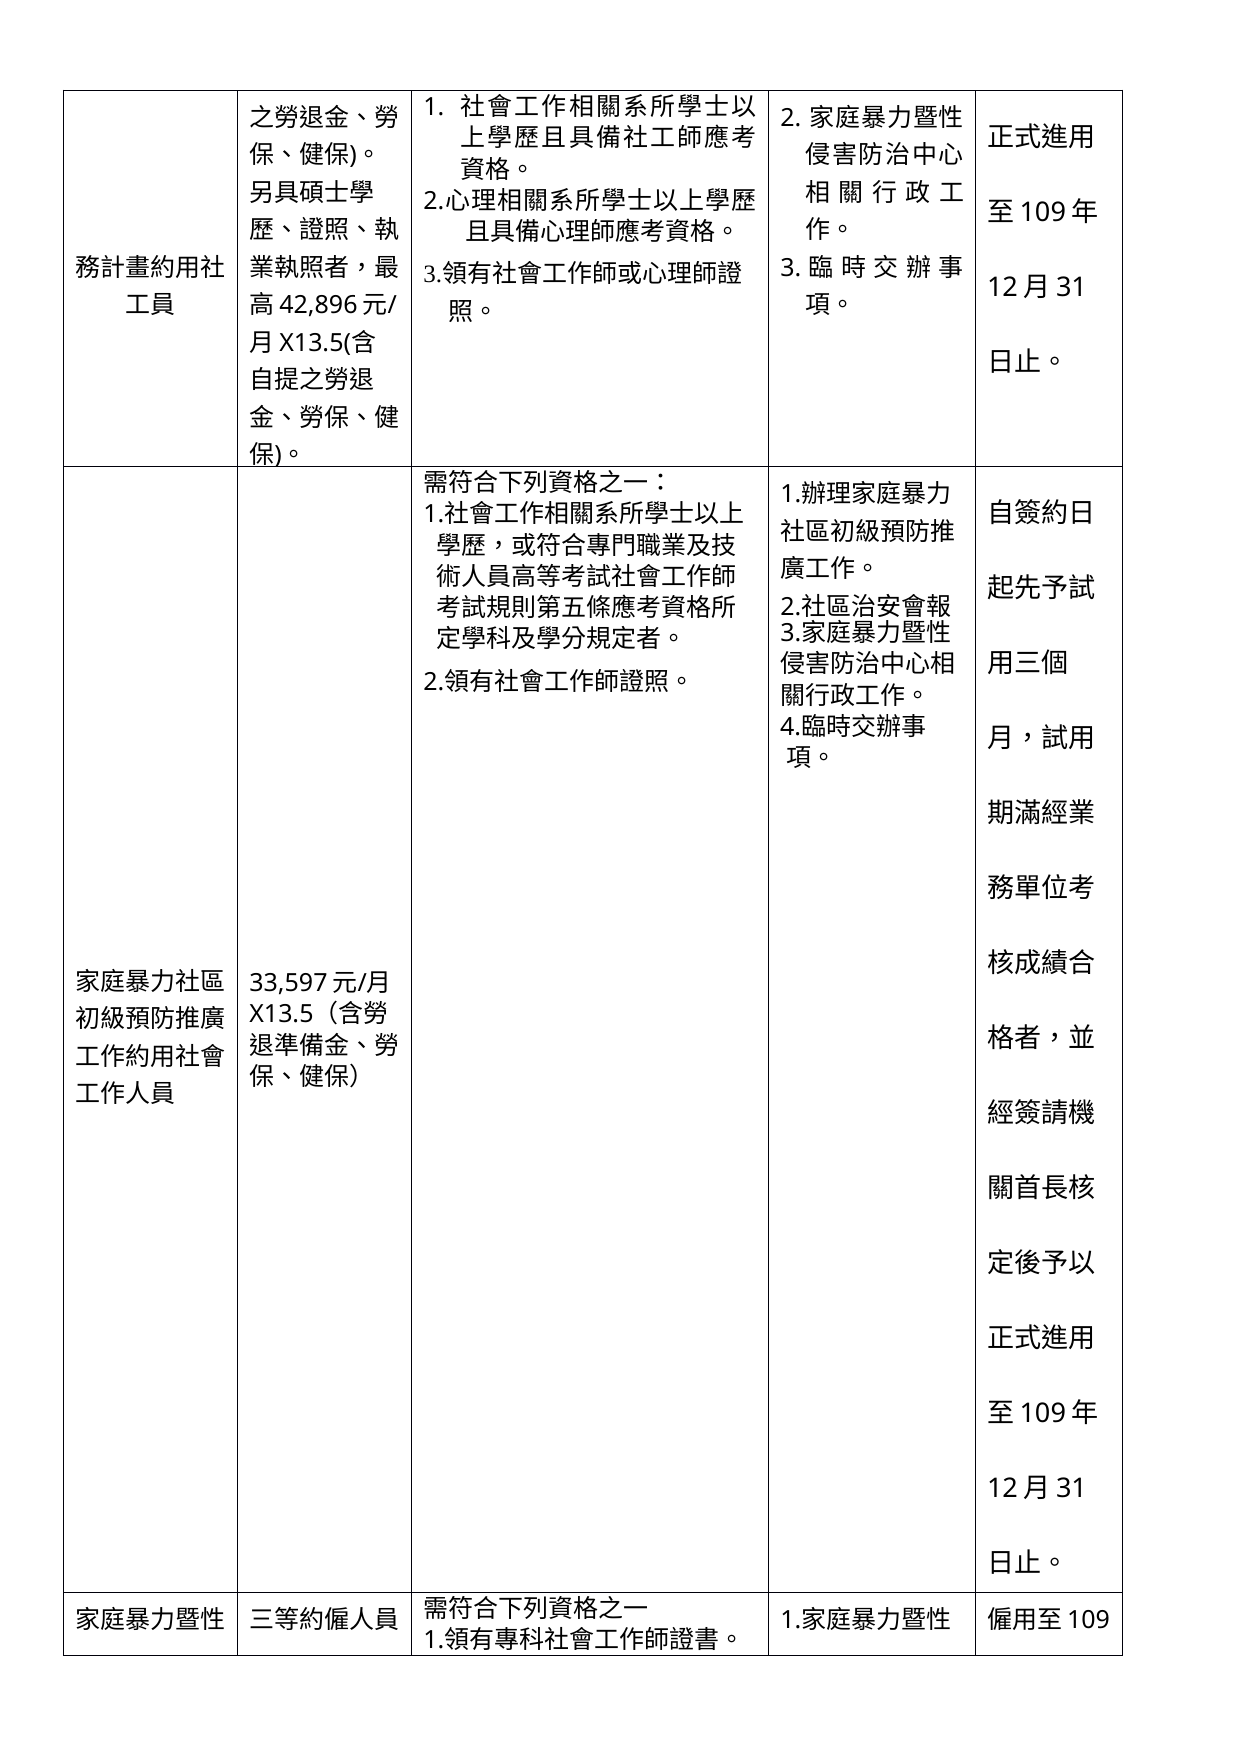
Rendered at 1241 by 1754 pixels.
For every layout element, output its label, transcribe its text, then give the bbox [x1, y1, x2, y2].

table_cell 務計畫約用社工員 [64, 91, 237, 466]
table_cell 1.辦理家庭暴力社區初級預防推廣工作。 2.社區治安會報 3.家庭暴力暨性 侵害防治中心相 關行政工作。 4.臨時交辦事 項。 [769, 467, 975, 1592]
table_cell 之勞退金、勞保、健保)。 另具碩士學歷、證照、執業執照者，最高42,896元/月X13.5(含自提之勞退金、勞保、健保)。 [238, 91, 411, 466]
table_cell 1.家庭暴力暨性 [769, 1593, 975, 1655]
table_cell 依公益彩券回饋金專業服務費 補助基準辦理，需符合下列資 格之一： 社會工作相關系所學士以上學歷且具備社工師應考資格。 2.心理相關系所學士以上學歷且具備心理師應考資格。 3.領有社會工作師或心理師證照。 [412, 91, 768, 466]
table_cell 33,597元/月X13.5（含勞退準備金、勞保、健保） [238, 467, 411, 1592]
table_cell 三等約僱人員 [238, 1593, 411, 1655]
table_cell 需符合下列資格之一 1.領有專科社會工作師證書。 [412, 1593, 768, 1655]
table_cell 2. 家庭暴力暨性侵害防治中心相關行政工作。 3.臨時交辦事項。 [769, 91, 975, 466]
table_cell 家庭暴力暨性 [64, 1593, 237, 1655]
table_cell 僱用至109 [976, 1593, 1122, 1655]
table_cell 家庭暴力社區初級預防推廣工作約用社會工作人員 [64, 467, 237, 1592]
table_cell 正式進用至109年12月31日止。 [976, 91, 1122, 466]
table_cell 自簽約日起先予試用三個月，試用期滿經業務單位考核成績合格者，並經簽請機關首長核定後予以正式進用至109年12月31日止。 [976, 467, 1122, 1592]
table_cell 需符合下列資格之一： 1.社會工作相關系所學士以上 學歷，或符合專門職業及技 術人員高等考試社會工作師 考試規則第五條應考資格所 定學科及學分規定者。 2.領有社會工作師證照。 [412, 467, 768, 1592]
